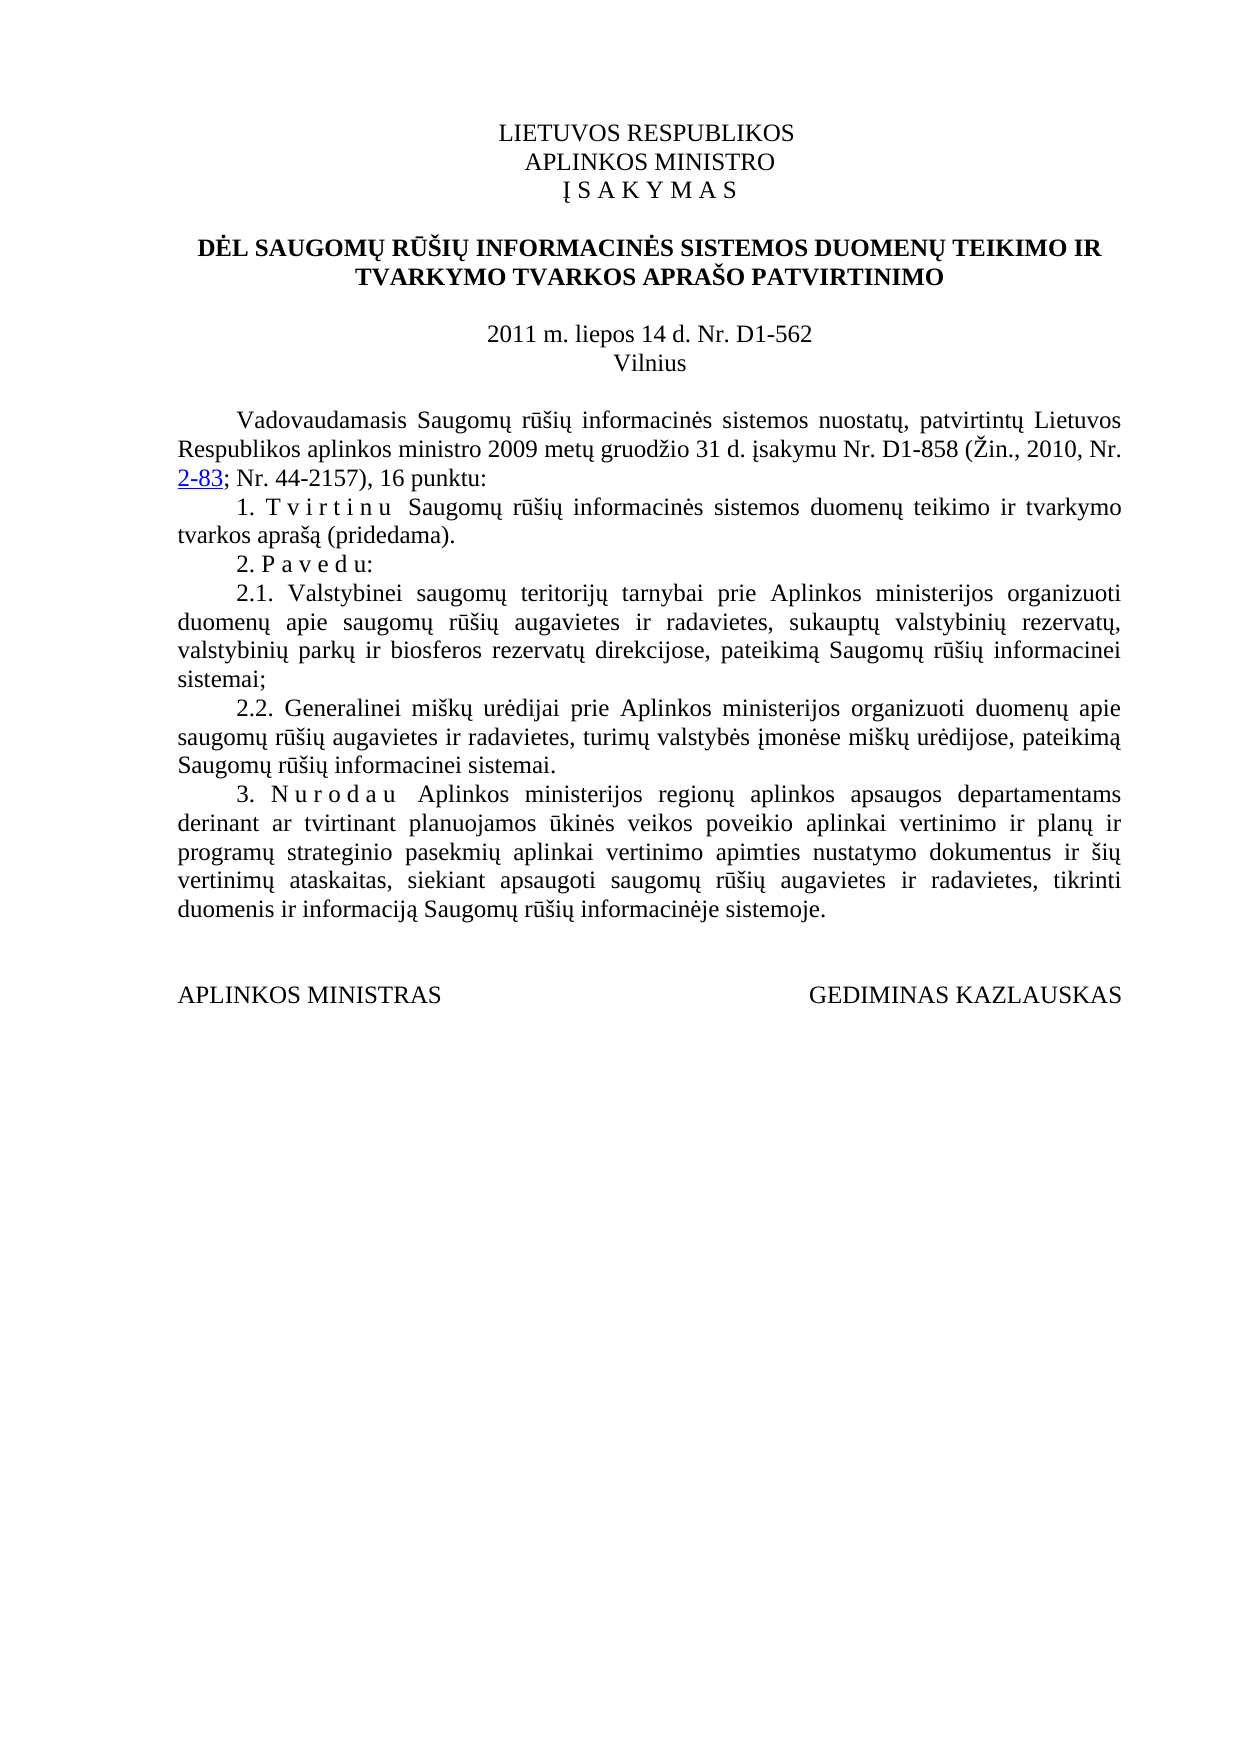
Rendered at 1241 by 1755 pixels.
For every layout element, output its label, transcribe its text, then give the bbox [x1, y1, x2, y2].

text 2.2. Generalinei miškų urėdijai prie Aplinkos ministerijos organizuoti duomenų apie saugomų rūšių augavietes ir radavietes, turimų valstybės įmonėse miškų urėdijose, pateikimą Saugomų rūšių informacinei sistemai. [177, 693, 1122, 779]
text ĮSAKYMAS [177, 176, 1122, 204]
text DĖL SAUGOMŲ RŪŠIŲ INFORMACINĖS SISTEMOS DUOMENŲ TEIKIMO IR TVARKYMO TVARKOS APRAŠO PATVIRTINIMO [177, 233, 1122, 291]
text 2011 m. liepos 14 d. Nr. D1-562 [177, 319, 1122, 348]
text APLINKOS MINISTRO [177, 147, 1122, 176]
text Vadovaudamasis Saugomų rūšių informacinės sistemos nuostatų, patvirtintų Lietuvos Respublikos aplinkos ministro 2009 metų gruodžio 31 d. įsakymu Nr. D1-858 (Žin., 2010, Nr. 2-83; Nr. 44-2157), 16 punktu: [177, 406, 1122, 492]
text 3. Nurodau Aplinkos ministerijos regionų aplinkos apsaugos departamentams derinant ar tvirtinant planuojamos ūkinės veikos poveikio aplinkai vertinimo ir planų ir programų strateginio pasekmių aplinkai vertinimo apimties nustatymo dokumentus ir šių vertinimų ataskaitas, siekiant apsaugoti saugomų rūšių augavietes ir radavietes, tikrinti duomenis ir informaciją Saugomų rūšių informacinėje sistemoje. [177, 779, 1122, 923]
text Vilnius [177, 348, 1122, 377]
text 2. Pavedu: [177, 549, 1122, 578]
text LIETUVOS RESPUBLIKOS [177, 118, 1122, 147]
text 2.1. Valstybinei saugomų teritorijų tarnybai prie Aplinkos ministerijos organizuoti duomenų apie saugomų rūšių augavietes ir radavietes, sukauptų valstybinių rezervatų, valstybinių parkų ir biosferos rezervatų direkcijose, pateikimą Saugomų rūšių informacinei sistemai; [177, 578, 1122, 693]
text 1. Tvirtinu Saugomų rūšių informacinės sistemos duomenų teikimo ir tvarkymo tvarkos aprašą (pridedama). [177, 492, 1122, 549]
text Aplinkos ministras Gediminas Kazlauskas [177, 981, 1122, 1009]
